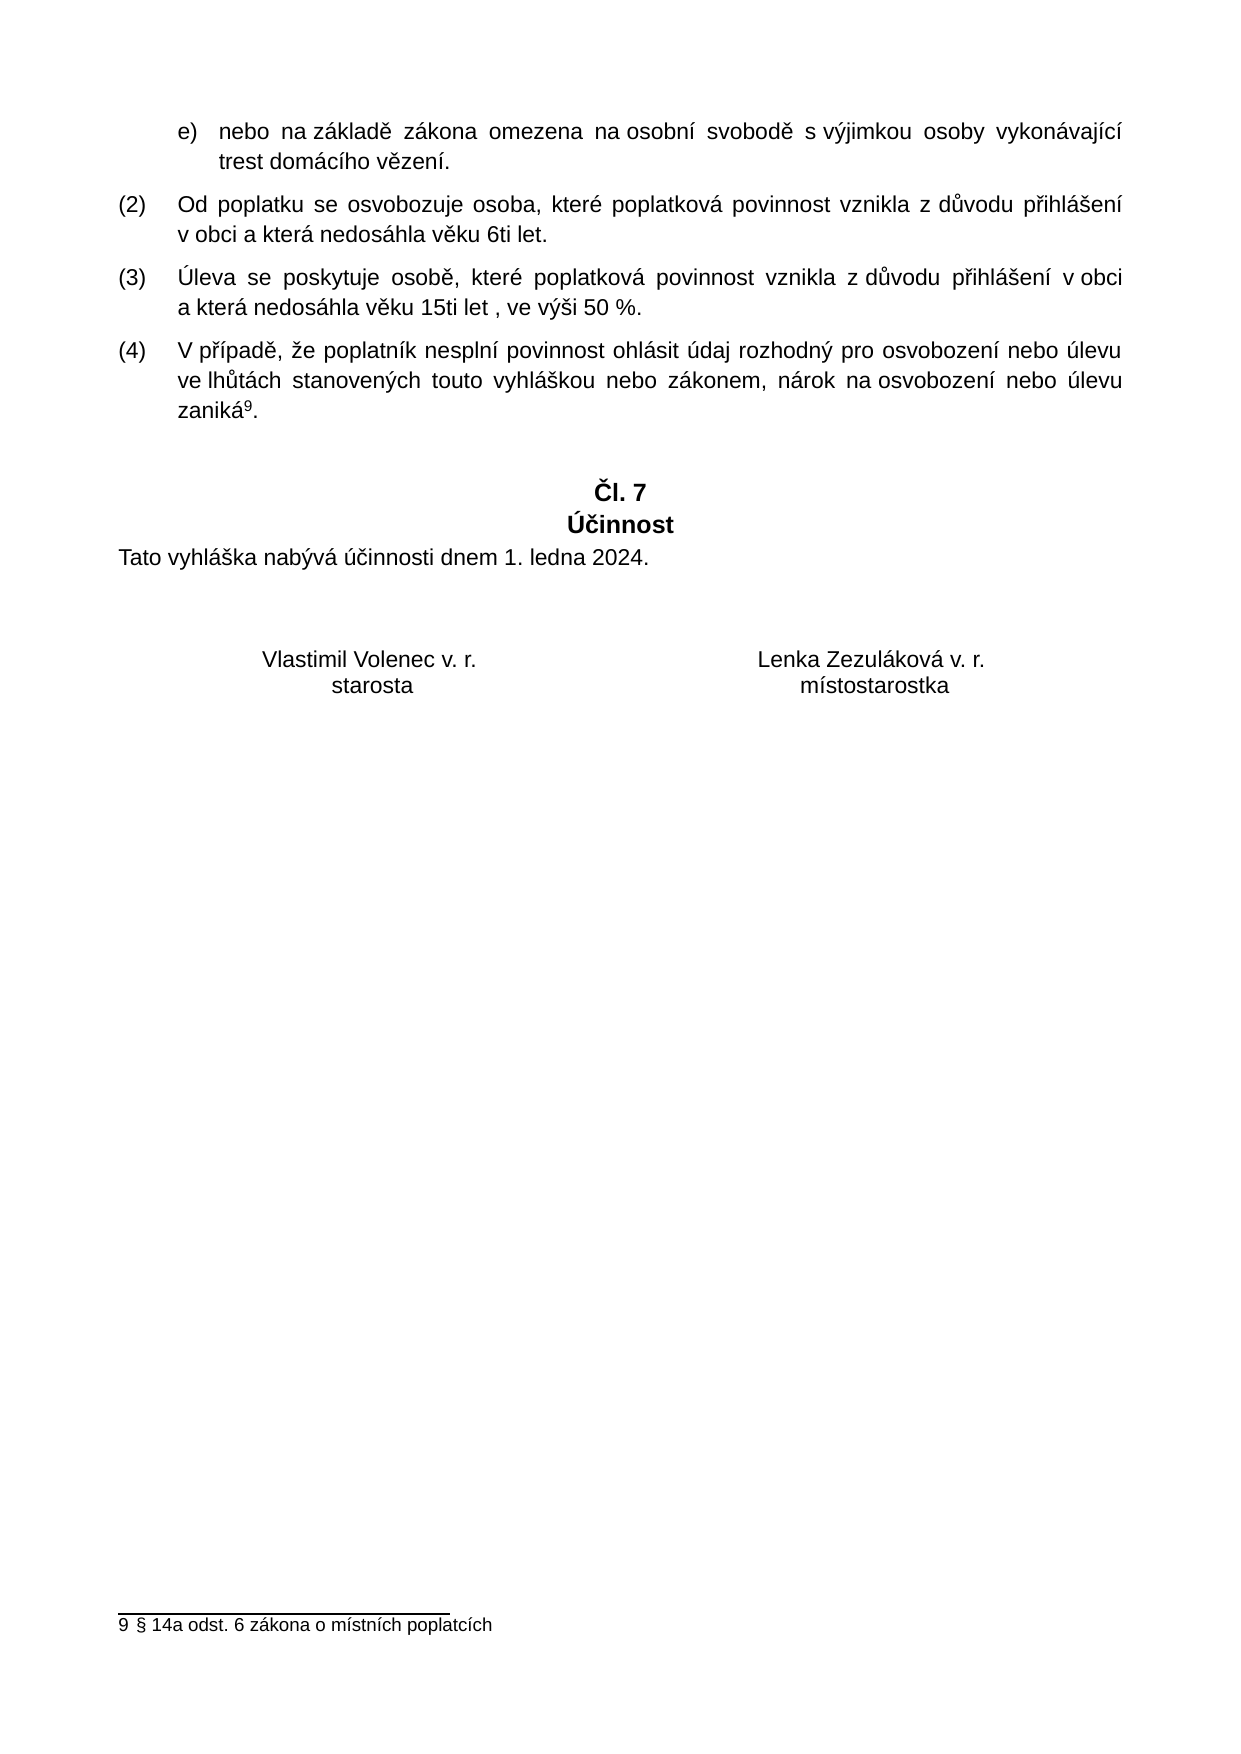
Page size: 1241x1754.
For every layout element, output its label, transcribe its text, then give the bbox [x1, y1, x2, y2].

list V případě, že poplatník nesplní povinnost ohlásit údaj rozhodný pro osvobození nebo úlevu ve lhůtách stanovených touto vyhláškou nebo zákonem, nárok na osvobození nebo úlevu zaniká. [118, 337, 1122, 424]
table_cell [620, 704, 1122, 822]
table_header Vlastimil Volenec v. r. starosta [118, 586, 620, 704]
text Tato vyhláška nabývá účinnosti dnem 1. ledna 2024. [118, 543, 1122, 570]
list § 14a odst. 6 zákona o místních poplatcích [118, 1614, 1122, 1635]
subtitle Čl. 7 Účinnost [118, 477, 1122, 539]
list nebo na základě zákona omezena na osobní svobodě s výjimkou osoby vykonávající trest domácího vězení. [177, 118, 1122, 175]
list Úleva se poskytuje osobě, které poplatková povinnost vznikla z důvodu přihlášení v obci a která nedosáhla věku 15ti let , ve výši 50 %. [118, 264, 1122, 321]
list Od poplatku se osvobozuje osoba, které poplatková povinnost vznikla z důvodu přihlášení v obci a která nedosáhla věku 6ti let. [118, 191, 1122, 248]
table_cell [118, 704, 620, 822]
table_header Lenka Zezuláková v. r. místostarostka [620, 586, 1122, 704]
